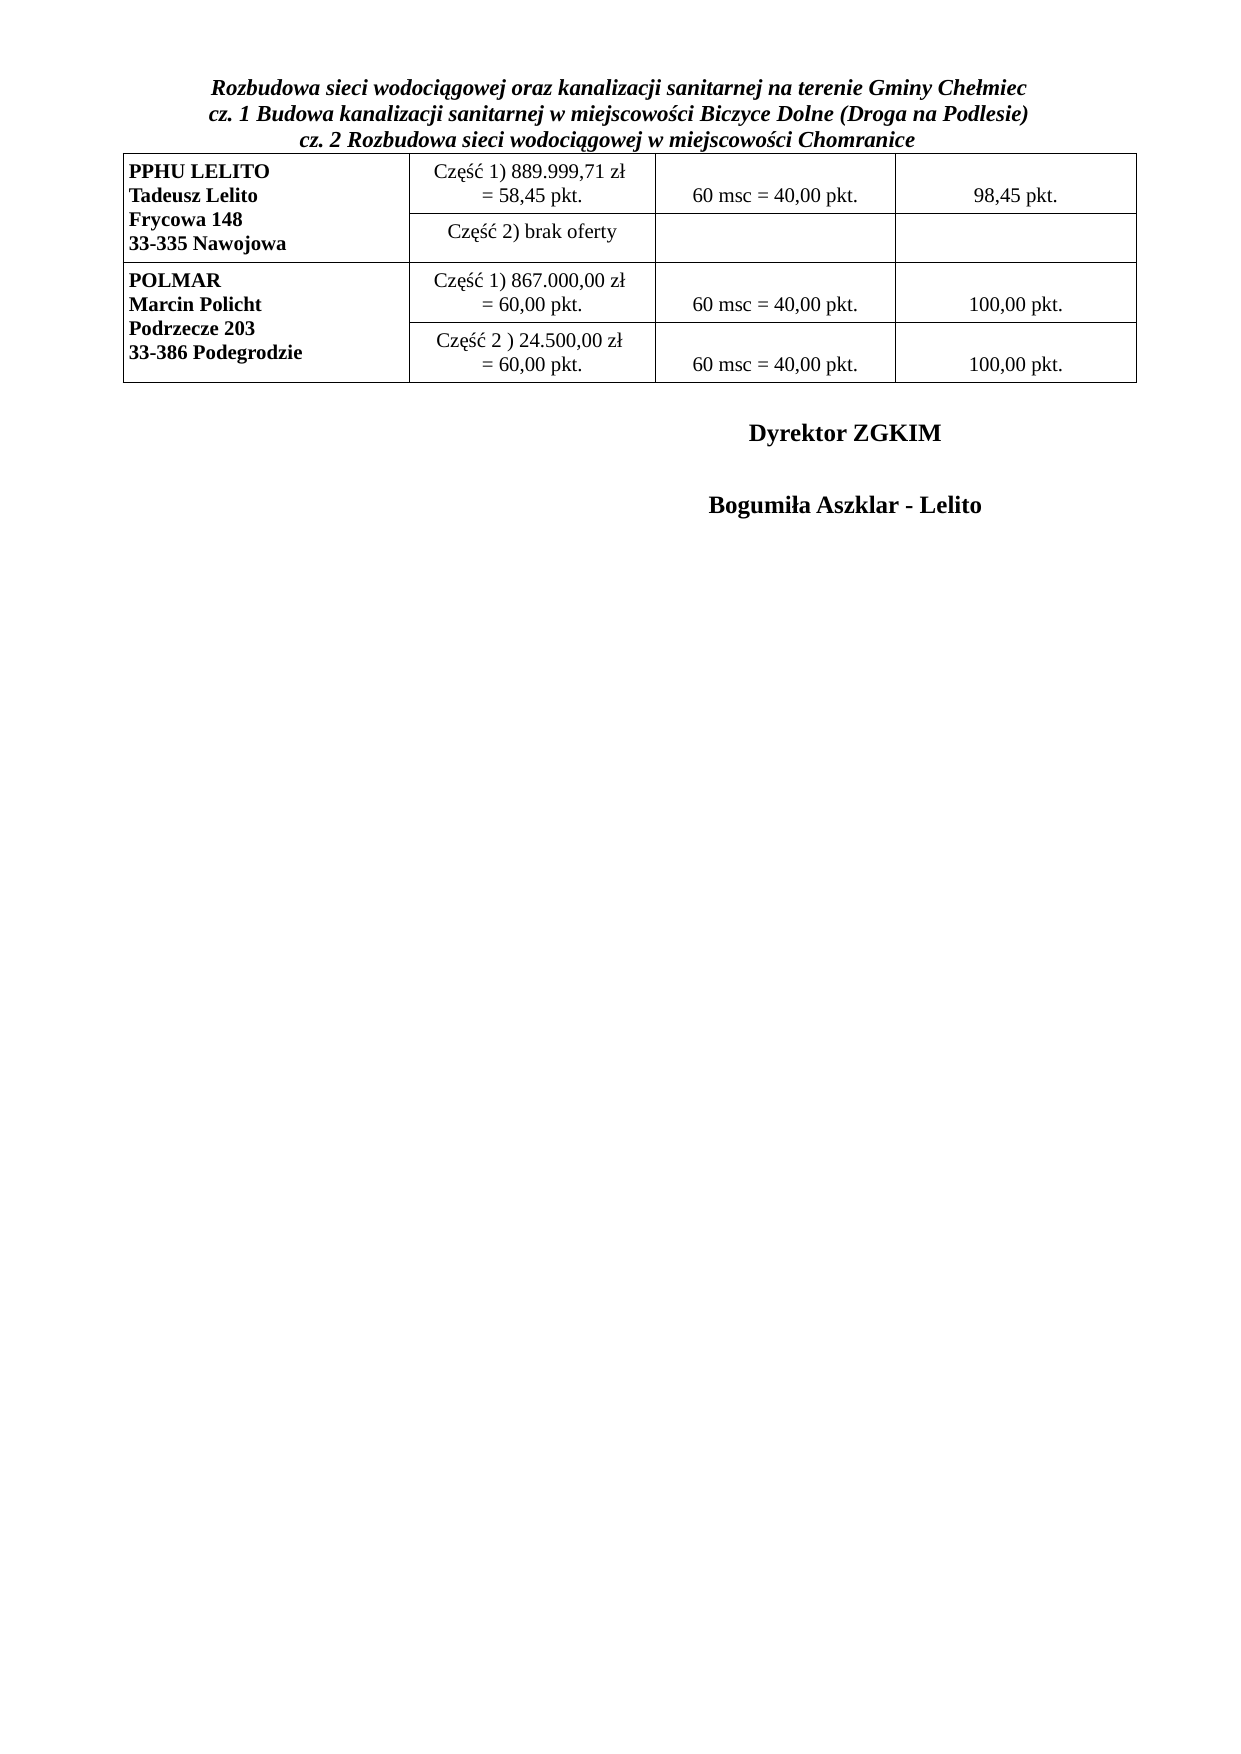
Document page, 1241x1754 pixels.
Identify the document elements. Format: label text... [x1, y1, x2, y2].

table_cell Część 1) 867.000,00 zł = 60,00 pkt. [410, 263, 655, 322]
table_cell PPHU LELITO Tadeusz Lelito Frycowa 148 33-335 Nawojowa [124, 154, 409, 262]
table_cell 60 msc = 40,00 pkt. [656, 263, 895, 322]
table_cell Część 2 ) 24.500,00 zł = 60,00 pkt. [410, 323, 655, 382]
table_cell POLMAR Marcin Policht Podrzecze 203 33-386 Podegrodzie [124, 263, 409, 382]
table_cell 98,45 pkt. [896, 154, 1136, 213]
table_cell Część 2) brak oferty [410, 214, 655, 262]
text Dyrektor ZGKIM [118, 418, 1122, 447]
table_cell 60 msc = 40,00 pkt. [656, 154, 895, 213]
table_cell 100,00 pkt. [896, 323, 1136, 382]
text Bogumiła Aszklar - Lelito [118, 490, 1122, 519]
table_cell 100,00 pkt. [896, 263, 1136, 322]
table_cell [896, 214, 1136, 262]
table_cell [656, 214, 895, 262]
table_cell 60 msc = 40,00 pkt. [656, 323, 895, 382]
table_cell Część 1) 889.999,71 zł = 58,45 pkt. [410, 154, 655, 213]
